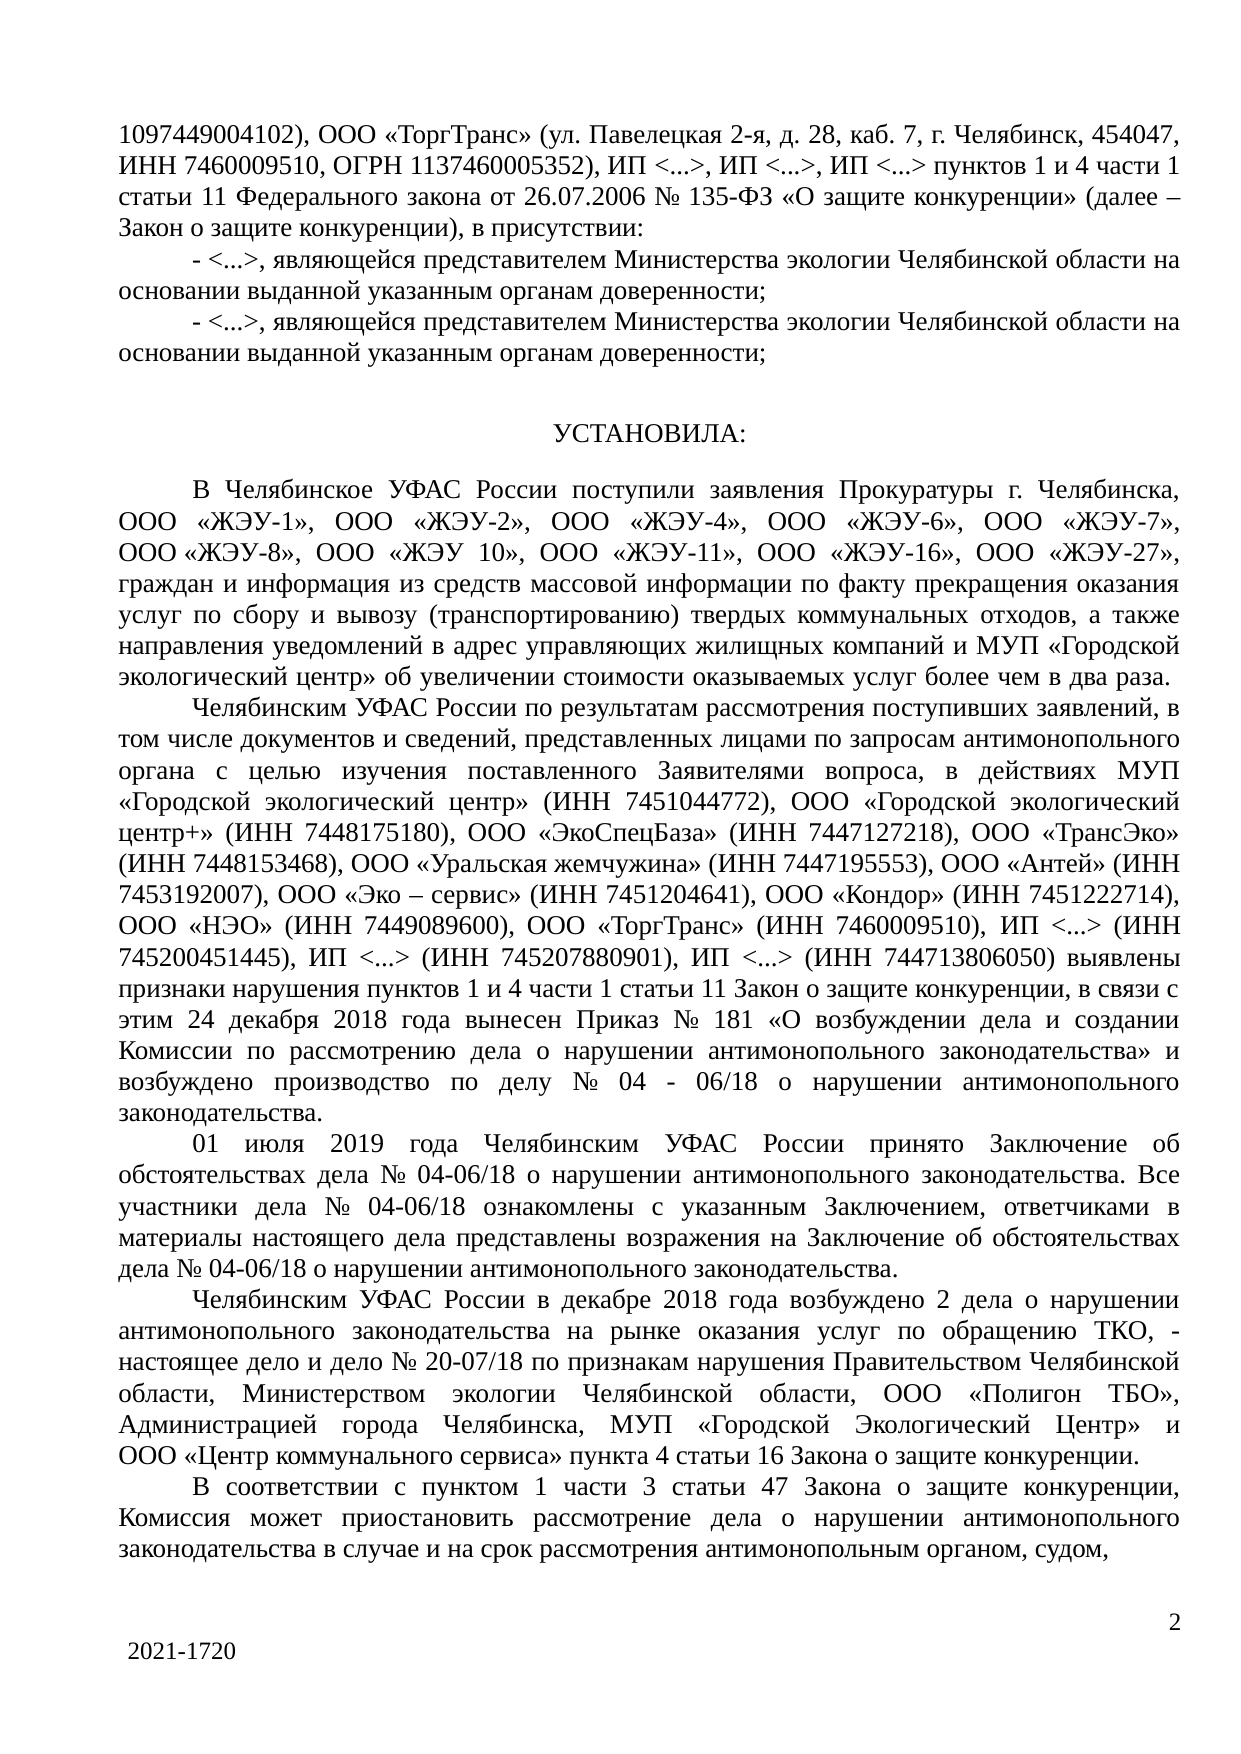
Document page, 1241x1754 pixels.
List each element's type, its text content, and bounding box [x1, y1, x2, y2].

text УСТАНОВИЛА: [118, 417, 1181, 448]
text Челябинским УФАС России в декабре 2018 года возбуждено 2 дела о нарушении антимонопольного законодательства на рынке оказания услуг по обращению ТКО, - настоящее дело и дело № 20-07/18 по признакам нарушения Правительством Челябинской области, Министерством экологии Челябинской области, ООО «Полигон ТБО», Администрацией города Челябинска, МУП «Городской Экологический Центр» и ООО «Центр коммунального сервиса» пункта 4 статьи 16 Закона о защите конкуренции. [118, 1283, 1181, 1470]
text 01 июля 2019 года Челябинским УФАС России принято Заключение об обстоятельствах дела № 04-06/18 о нарушении антимонопольного законодательства. Все участники дела № 04-06/18 ознакомлены с указанным Заключением, ответчиками в материалы настоящего дела представлены возражения на Заключение об обстоятельствах дела № 04-06/18 о нарушении антимонопольного законодательства. [118, 1127, 1181, 1283]
text - <...>, являющейся представителем Министерства экологии Челябинской области на основании выданной указанным органам доверенности; [118, 243, 1181, 305]
text 1097449004102), ООО «ТоргТранс» (ул. Павелецкая 2-я, д. 28, каб. 7, г. Челябинск, 454047, ИНН 7460009510, ОГРН 1137460005352), ИП <...>, ИП <...>, ИП <...> пунктов 1 и 4 части 1 статьи 11 Федерального закона от 26.07.2006 № 135-ФЗ «О защите конкуренции» (далее – Закон о защите конкуренции), в присутствии: [118, 118, 1181, 243]
text В соответствии с пунктом 1 части 3 статьи 47 Закона о защите конкуренции, Комиссия может приостановить рассмотрение дела о нарушении антимонопольного законодательства в случае и на срок рассмотрения антимонопольным органом, судом, [118, 1470, 1181, 1563]
text В Челябинское УФАС России поступили заявления Прокуратуры г. Челябинска, ООО «ЖЭУ-1», ООО «ЖЭУ-2», ООО «ЖЭУ-4», ООО «ЖЭУ-6», ООО «ЖЭУ-7», ООО «ЖЭУ-8», ООО «ЖЭУ 10», ООО «ЖЭУ-11», ООО «ЖЭУ-16», ООО «ЖЭУ-27», граждан и информация из средств массовой информации по факту прекращения оказания услуг по сбору и вывозу (транспортированию) твердых коммунальных отходов, а также направления уведомлений в адрес управляющих жилищных компаний и МУП «Городской экологический центр» об увеличении стоимости оказываемых услуг более чем в два раза. Челябинским УФАС России по результатам рассмотрения поступивших заявлений, в том числе документов и сведений, представленных лицами по запросам антимонопольного органа с целью изучения поставленного Заявителями вопроса, в действиях МУП «Городской экологический центр» (ИНН 7451044772), ООО «Городской экологический центр+» (ИНН 7448175180), ООО «ЭкоСпецБаза» (ИНН 7447127218), ООО «ТрансЭко» (ИНН 7448153468), ООО «Уральская жемчужина» (ИНН 7447195553), ООО «Антей» (ИНН 7453192007), ООО «Эко – сервис» (ИНН 7451204641), ООО «Кондор» (ИНН 7451222714), ООО «НЭО» (ИНН 7449089600), ООО «ТоргТранс» (ИНН 7460009510), ИП <...> (ИНН 745200451445), ИП <...> (ИНН 745207880901), ИП <...> (ИНН 744713806050) выявлены признаки нарушения пунктов 1 и 4 части 1 статьи 11 Закон о защите конкуренции, в связи с этим 24 декабря 2018 года вынесен Приказ № 181 «О возбуждении дела и создании Комиссии по рассмотрению дела о нарушении антимонопольного законодательства» и возбуждено производство по делу № 04 - 06/18 о нарушении антимонопольного законодательства. [118, 473, 1181, 1127]
text - <...>, являющейся представителем Министерства экологии Челябинской области на основании выданной указанным органам доверенности; [118, 305, 1181, 367]
